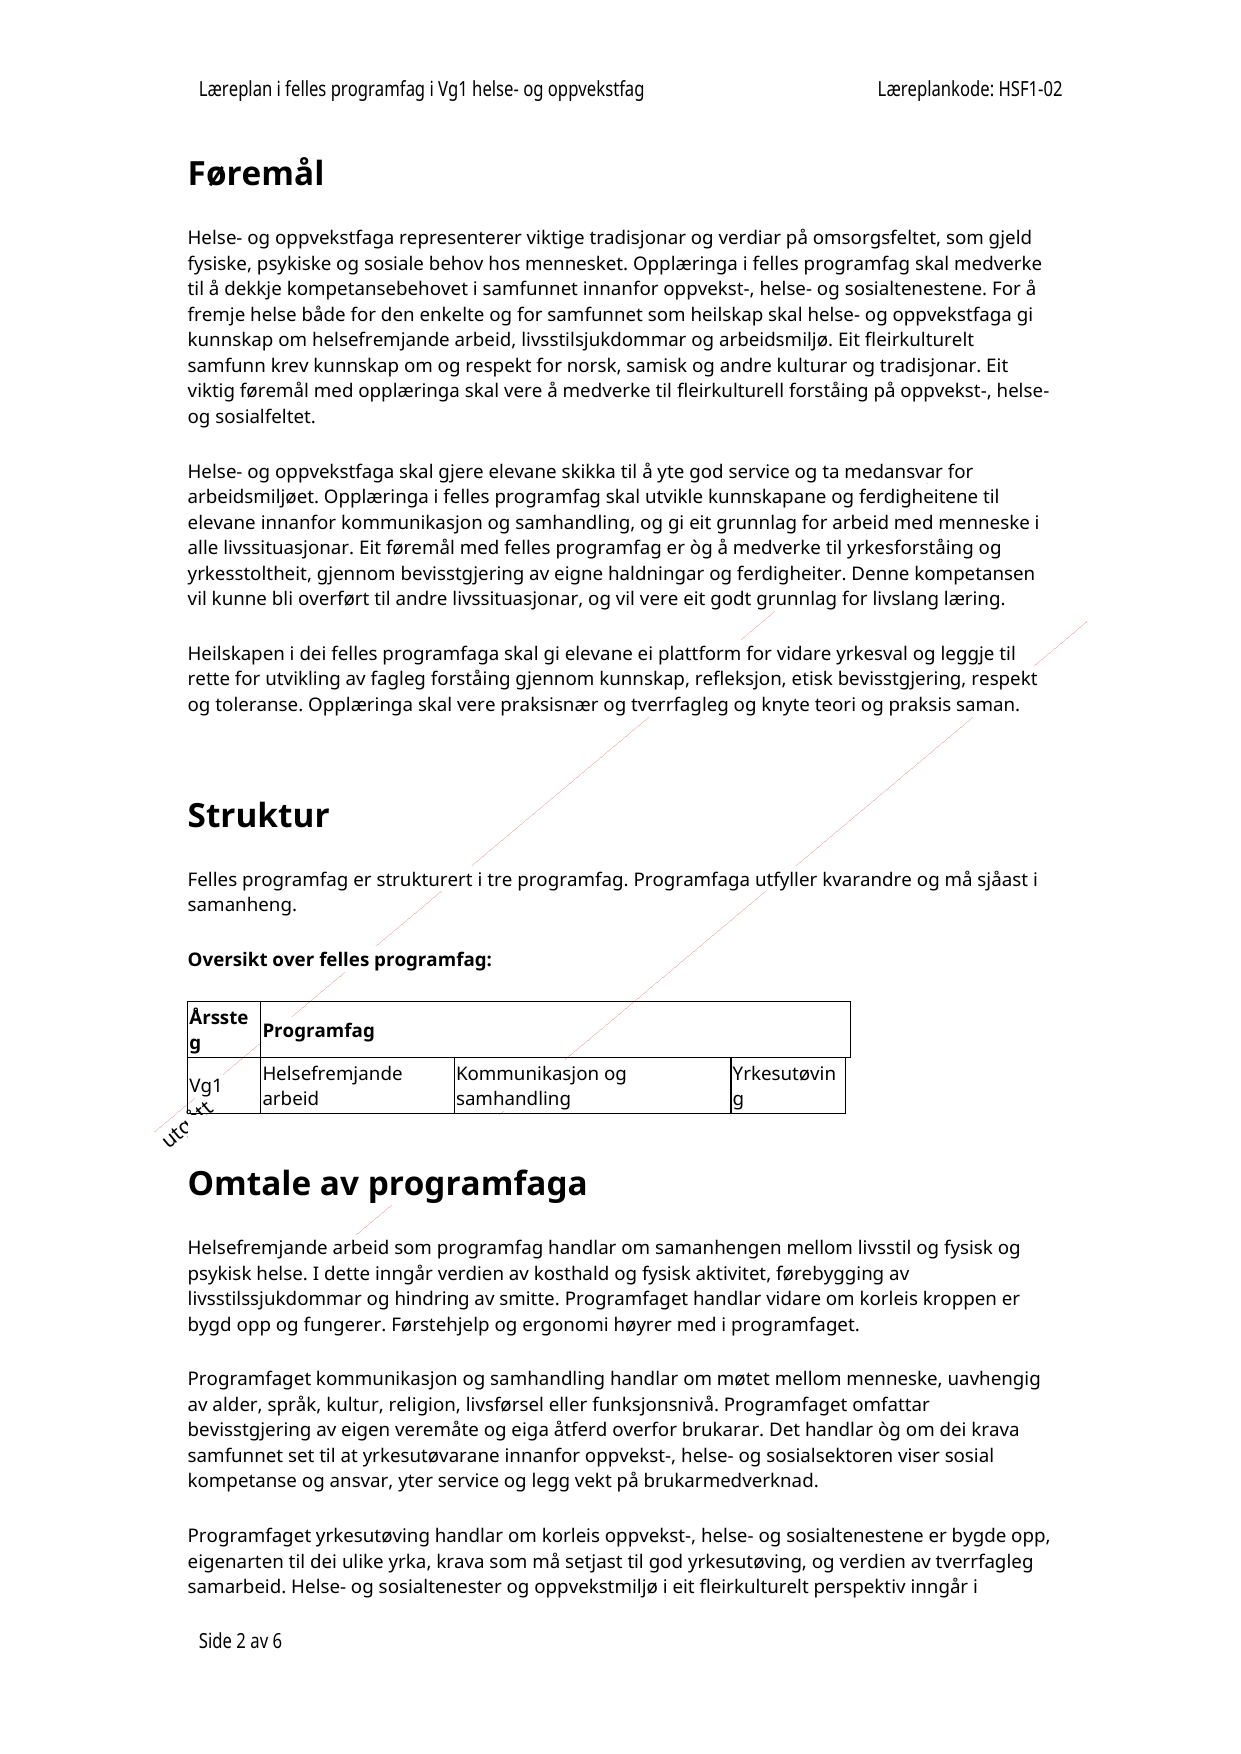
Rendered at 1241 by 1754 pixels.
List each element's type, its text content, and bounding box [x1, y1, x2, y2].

text Oversikt over felles programfag: [671, 946, 1053, 972]
text Helse- og oppvekstfaga representerer viktige tradisjonar og verdiar på omsorgsfeltet, som gjeld fysiske, psykiske og sosiale behov hos mennesket. Opplæringa i felles programfag skal medverke til å dekkje kompetansebehovet i samfunnet innanfor oppvekst-, helse- og sosialtenestene. For å fremje helse både for den enkelte og for samfunnet som heilskap skal helse- og oppvekstfaga gi kunnskap om helsefremjande arbeid, livsstilsjukdommar og arbeidsmiljø. Eit fleirkulturelt samfunn krev kunnskap om og respekt for norsk, samisk og andre kulturar og tradisjonar. Eit viktig føremål med opplæringa skal vere å medverke til fleirkulturell forståing på oppvekst-, helse- og sosialfeltet. [187, 224, 1053, 429]
subtitle Struktur [338, 746, 612, 837]
text Programfaget kommunikasjon og samhandling handlar om møtet mellom menneske, uavhengig av alder, språk, kultur, religion, livsførsel eller funksjonsnivå. Programfaget omfattar bevisstgjering av eigen veremåte og eiga åtferd overfor brukarar. Det handlar òg om dei krava samfunnet set til at yrkesutøvarane innanfor oppvekst-, helse- og sosialsektoren viser sosial kompetanse og ansvar, yter service og legg vekt på brukarmedverknad. [819, 1366, 1053, 1493]
text Helse- og oppvekstfaga skal gjere elevane skikka til å yte god service og ta medansvar for arbeidsmiljøet. Opplæringa i felles programfag skal utvikle kunnskapane og ferdigheitene til elevane innanfor kommunikasjon og samhandling, og gi eit grunnlag for arbeid med menneske i alle livssituasjonar. Eit føremål med felles programfag er òg å medverke til yrkesforståing og yrkesstoltheit, gjennom bevisstgjering av eigne haldningar og ferdigheiter. Denne kompetansen vil kunne bli overført til andre livssituasjonar, og vil vere eit godt grunnlag for livslang læring. [867, 458, 1053, 611]
text Programfaget yrkesutøving handlar om korleis oppvekst-, helse- og sosialtenestene er bygde opp, eigenarten til dei ulike yrka, krava som må setjast til god yrkesutøving, og verdien av tverrfagleg samarbeid. Helse- og sosialtenester og oppvekstmiljø i eit fleirkulturelt perspektiv inngår i programfaget. Programfaget omfattar òg sentrale lover og allmenne spelereglar som gjeld i arbeidslivet. [187, 1522, 1053, 1599]
text Helsefremjande arbeid som programfag handlar om samanhengen mellom livsstil og fysisk og psykisk helse. I dette inngår verdien av kosthald og fysisk aktivitet, førebygging av livsstilssjukdommar og hindring av smitte. Programfaget handlar vidare om korleis kroppen er bygd opp og fungerer. Førstehjelp og ergonomi høyrer med i programfaget. [357, 1234, 1053, 1337]
text Oversikt over felles programfag: [492, 946, 698, 972]
subtitle Struktur [832, 746, 1053, 837]
table_header Programfag [293, 1002, 632, 1017]
text Felles programfag er strukturert i tre programfag. Programfaga utfyller kvarandre og må sjåast i samanheng. [736, 866, 1053, 917]
subtitle Føremål [333, 150, 1053, 195]
text Felles programfag er strukturert i tre programfag. Programfaga utfyller kvarandre og må sjåast i samanheng. [297, 891, 440, 917]
table_header Programfag [261, 1002, 307, 1041]
table_cell Vg1 [188, 1058, 260, 1113]
subtitle Struktur [507, 746, 937, 837]
table_header Programfag [569, 1002, 850, 1057]
subtitle Omtale av programfaga [500, 1114, 1053, 1205]
table_header Programfag [261, 1042, 584, 1057]
text Felles programfag er strukturert i tre programfag. Programfaga utfyller kvarandre og må sjåast i samanheng. [412, 891, 764, 917]
